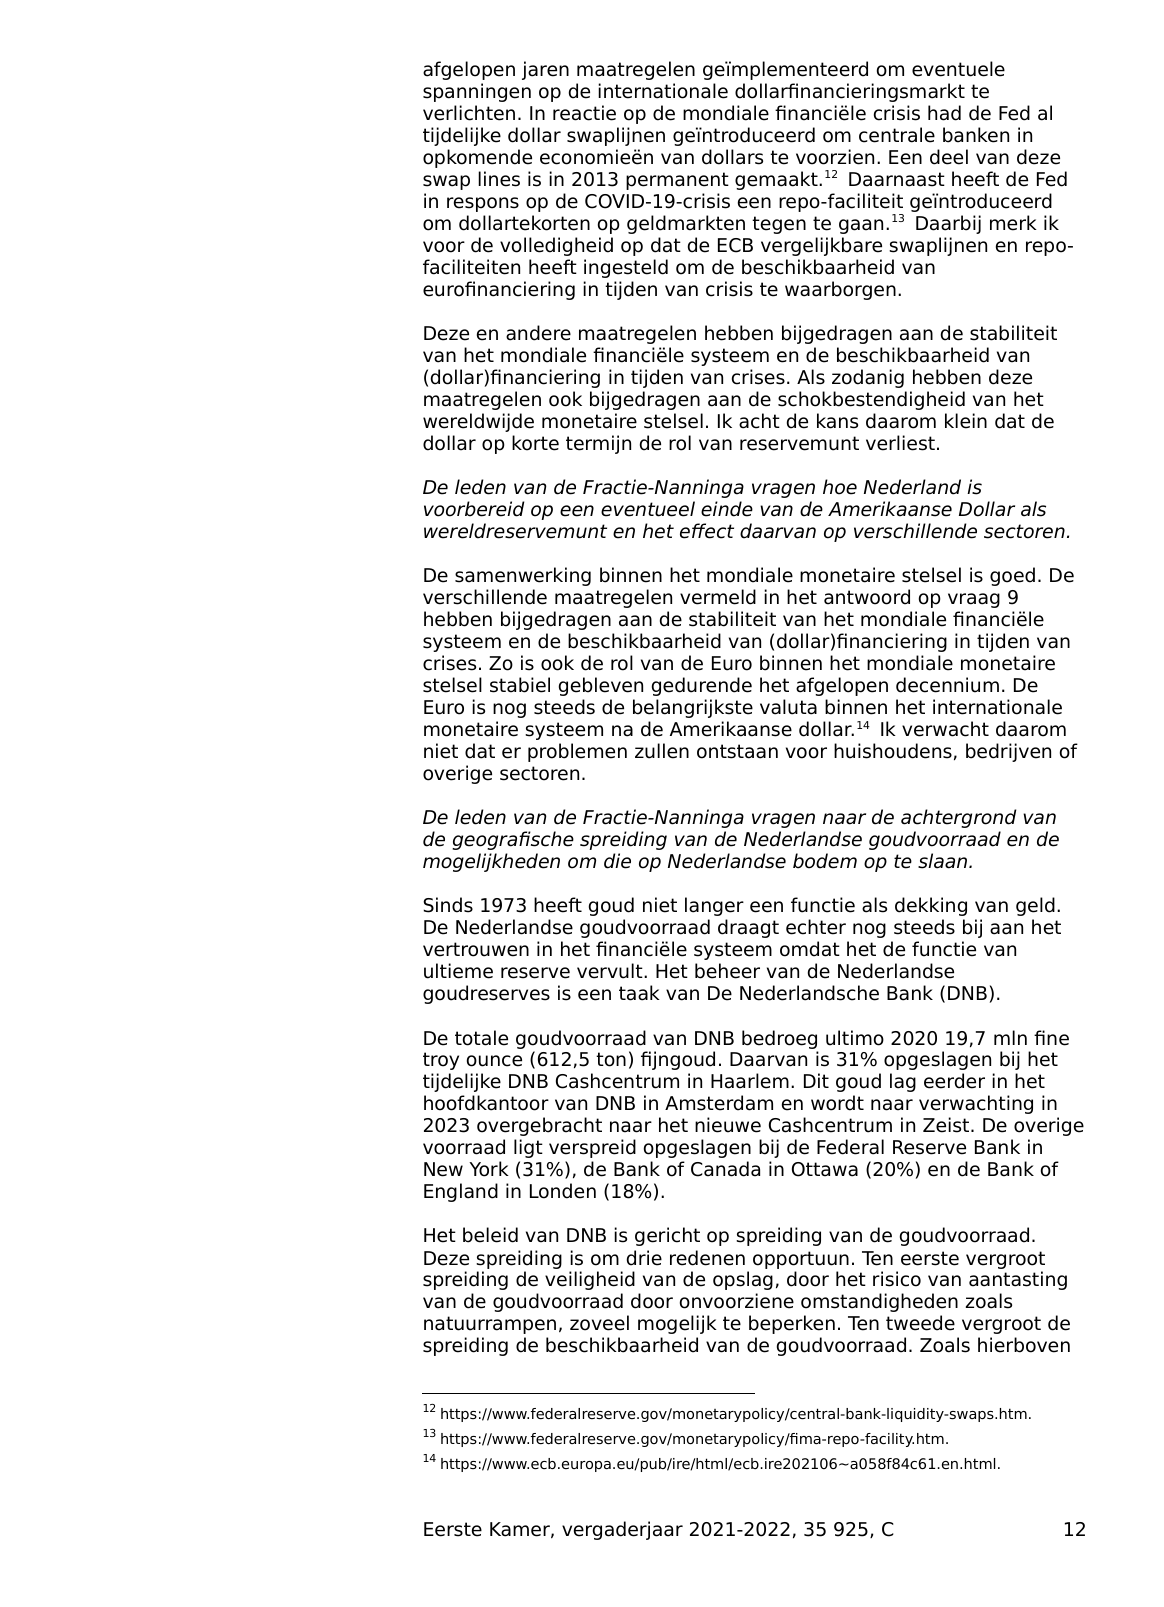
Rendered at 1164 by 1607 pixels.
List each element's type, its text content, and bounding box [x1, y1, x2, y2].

text https://www.federalreserve.gov/monetarypolicy/central-bank-liquidity-swaps.htm. [422, 1402, 1087, 1424]
text https://www.ecb.europa.eu/pub/ire/html/ecb.ire202106~a058f84c61.en.html. [422, 1452, 1087, 1474]
text De samenwerking binnen het mondiale monetaire stelsel is goed. De verschillende maatregelen vermeld in het antwoord op vraag 9 hebben bijgedragen aan de stabiliteit van het mondiale financiële systeem en de beschikbaarheid van (dollar)financiering in tijden van crises. Zo is ook de rol van de Euro binnen het mondiale monetaire stelsel stabiel gebleven gedurende het afgelopen decennium. De Euro is nog steeds de belangrijkste valuta binnen het internationale monetaire systeem na de Amerikaanse dollar. Ik verwacht daarom niet dat er problemen zullen ontstaan voor huishoudens, bedrijven of overige sectoren. [422, 565, 1087, 785]
text De totale goudvoorraad van DNB bedroeg ultimo 2020 19,7 mln fine troy ounce (612,5 ton) fijngoud. Daarvan is 31% opgeslagen bij het tijdelijke DNB Cashcentrum in Haarlem. Dit goud lag eerder in het hoofdkantoor van DNB in Amsterdam en wordt naar verwachting in 2023 overgebracht naar het nieuwe Cashcentrum in Zeist. De overige voorraad ligt verspreid opgeslagen bij de Federal Reserve Bank in New York (31%), de Bank of Canada in Ottawa (20%) en de Bank of England in Londen (18%). [422, 1027, 1087, 1203]
text afgelopen jaren maatregelen geïmplementeerd om eventuele spanningen op de internationale dollarfinancieringsmarkt te verlichten. In reactie op de mondiale financiële crisis had de Fed al tijdelijke dollar swaplijnen geïntroduceerd om centrale banken in opkomende economieën van dollars te voorzien. Een deel van deze swap lines is in 2013 permanent gemaakt. Daarnaast heeft de Fed in respons op de COVID-19-crisis een repo-faciliteit geïntroduceerd om dollartekorten op geldmarkten tegen te gaan. Daarbij merk ik voor de volledigheid op dat de ECB vergelijkbare swaplijnen en repo-faciliteiten heeft ingesteld om de beschikbaarheid van eurofinanciering in tijden van crisis te waarborgen. [422, 59, 1087, 301]
text Deze en andere maatregelen hebben bijgedragen aan de stabiliteit van het mondiale financiële systeem en de beschikbaarheid van (dollar)financiering in tijden van crises. Als zodanig hebben deze maatregelen ook bijgedragen aan de schokbestendigheid van het wereldwijde monetaire stelsel. Ik acht de kans daarom klein dat de dollar op korte termijn de rol van reservemunt verliest. [422, 323, 1087, 455]
text De leden van de Fractie-Nanninga vragen hoe Nederland is voorbereid op een eventueel einde van de Amerikaanse Dollar als wereldreservemunt en het effect daarvan op verschillende sectoren. [422, 477, 1087, 543]
text Het beleid van DNB is gericht op spreiding van de goudvoorraad. Deze spreiding is om drie redenen opportuun. Ten eerste vergroot spreiding de veiligheid van de opslag, door het risico van aantasting van de goudvoorraad door onvoorziene omstandigheden zoals natuurrampen, zoveel mogelijk te beperken. Ten tweede vergroot de spreiding de beschikbaarheid van de goudvoorraad. Zoals hierboven [422, 1225, 1087, 1357]
text https://www.federalreserve.gov/monetarypolicy/fima-repo-facility.htm. [422, 1427, 1087, 1449]
text De leden van de Fractie-Nanninga vragen naar de achtergrond van de geografische spreiding van de Nederlandse goudvoorraad en de mogelijkheden om die op Nederlandse bodem op te slaan. [422, 807, 1087, 873]
text Sinds 1973 heeft goud niet langer een functie als dekking van geld. De Nederlandse goudvoorraad draagt echter nog steeds bij aan het vertrouwen in het financiële systeem omdat het de functie van ultieme reserve vervult. Het beheer van de Nederlandse goudreserves is een taak van De Nederlandsche Bank (DNB). [422, 895, 1087, 1005]
